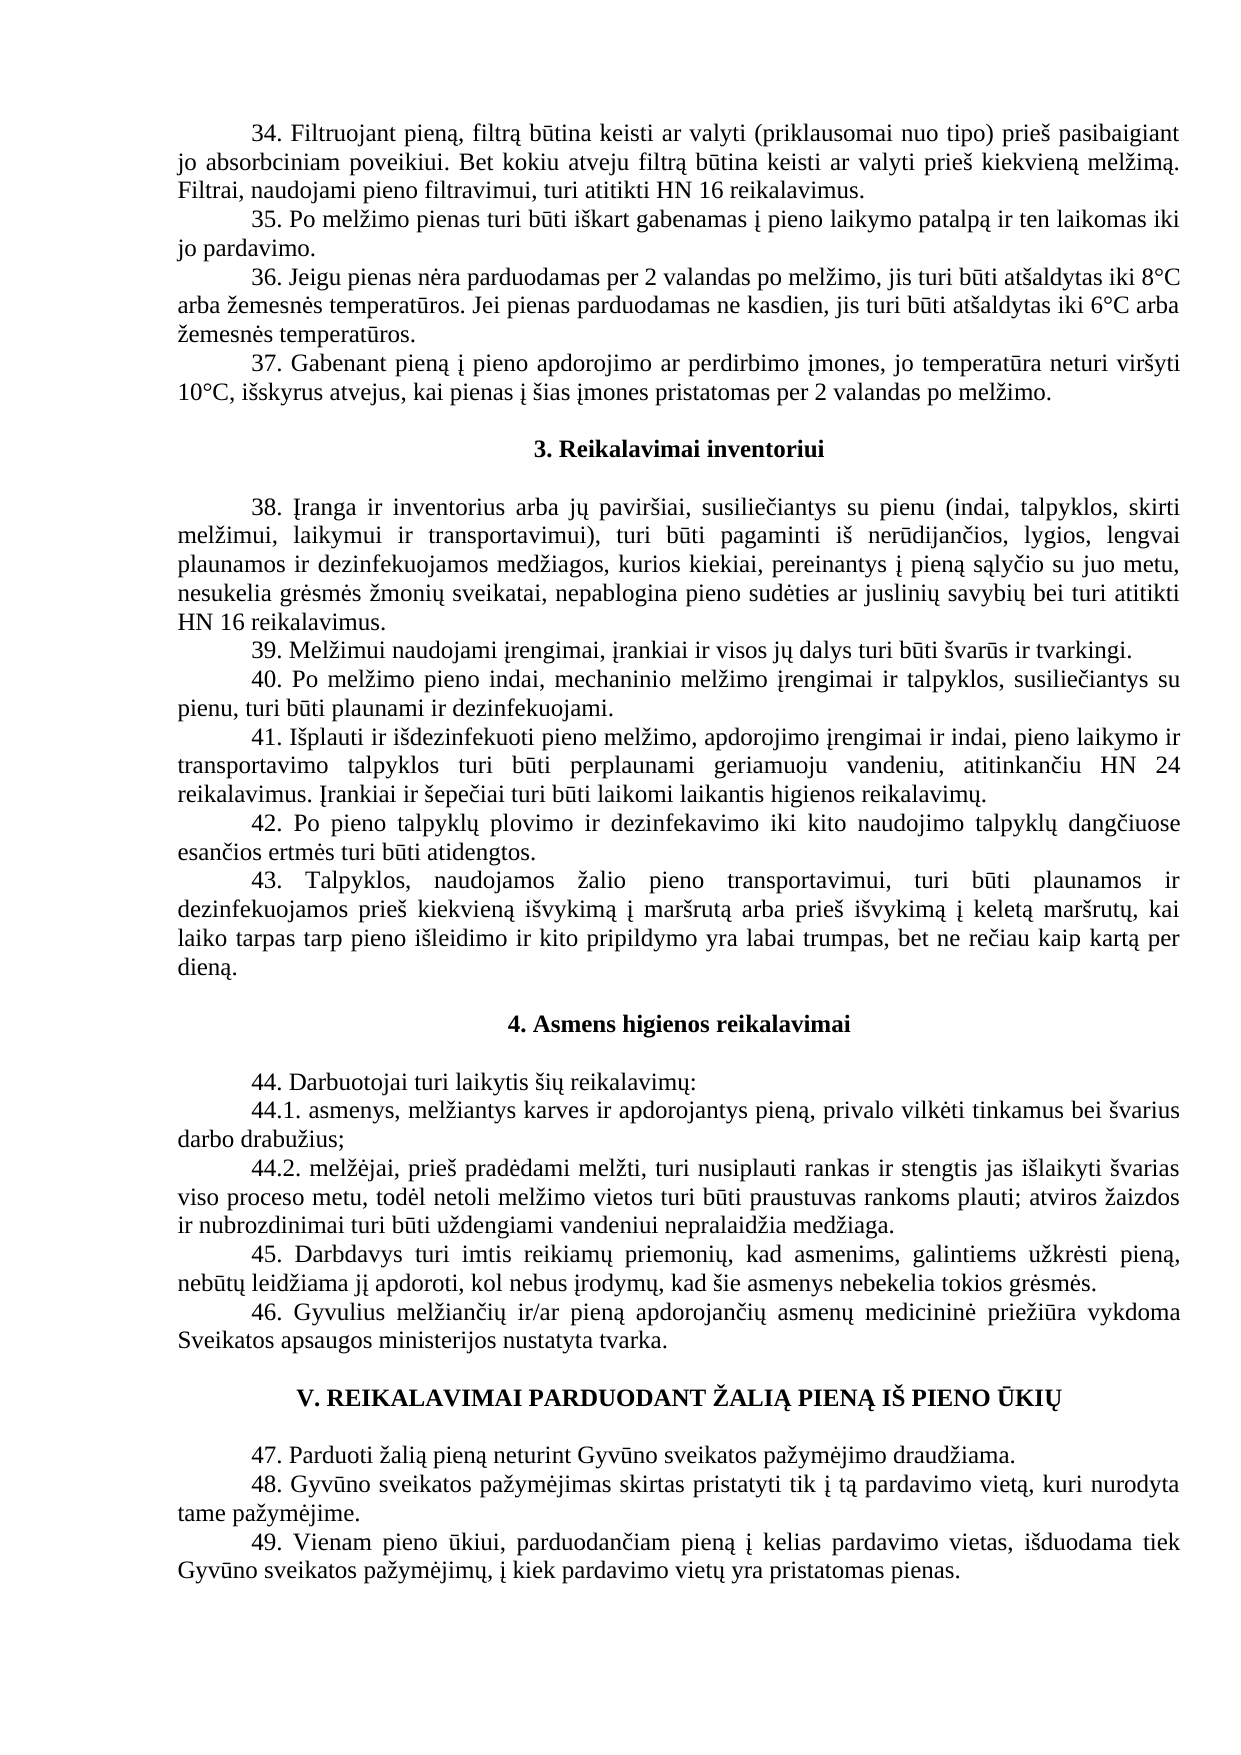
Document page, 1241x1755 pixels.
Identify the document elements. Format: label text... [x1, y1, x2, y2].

text 34. Filtruojant pieną, filtrą būtina keisti ar valyti (priklausomai nuo tipo) prieš pasibaigiant jo absorbciniam poveikiui. Bet kokiu atveju filtrą būtina keisti ar valyti prieš kiekvieną melžimą. Filtrai, naudojami pieno filtravimui, turi atitikti HN 16 reikalavimus. [177, 118, 1181, 204]
text 42. Po pieno talpyklų plovimo ir dezinfekavimo iki kito naudojimo talpyklų dangčiuose esančios ertmės turi būti atidengtos. [177, 808, 1181, 866]
text 46. Gyvulius melžiančių ir/ar pieną apdorojančių asmenų medicininė priežiūra vykdoma Sveikatos apsaugos ministerijos nustatyta tvarka. [177, 1297, 1181, 1354]
text 41. Išplauti ir išdezinfekuoti pieno melžimo, apdorojimo įrengimai ir indai, pieno laikymo ir transportavimo talpyklos turi būti perplaunami geriamuoju vandeniu, atitinkančiu HN 24 reikalavimus. Įrankiai ir šepečiai turi būti laikomi laikantis higienos reikalavimų. [177, 722, 1181, 808]
text 35. Po melžimo pienas turi būti iškart gabenamas į pieno laikymo patalpą ir ten laikomas iki jo pardavimo. [177, 204, 1181, 262]
text 38. Įranga ir inventorius arba jų paviršiai, susiliečiantys su pienu (indai, talpyklos, skirti melžimui, laikymui ir transportavimui), turi būti pagaminti iš nerūdijančios, lygios, lengvai plaunamos ir dezinfekuojamos medžiagos, kurios kiekiai, pereinantys į pieną sąlyčio su juo metu, nesukelia grėsmės žmonių sveikatai, nepablogina pieno sudėties ar juslinių savybių bei turi atitikti HN 16 reikalavimus. [177, 492, 1181, 636]
text 48. Gyvūno sveikatos pažymėjimas skirtas pristatyti tik į tą pardavimo vietą, kuri nurodyta tame pažymėjime. [177, 1469, 1181, 1527]
text 45. Darbdavys turi imtis reikiamų priemonių, kad asmenims, galintiems užkrėsti pieną, nebūtų leidžiama jį apdoroti, kol nebus įrodymų, kad šie asmenys nebekelia tokios grėsmės. [177, 1239, 1181, 1297]
text 49. Vienam pieno ūkiui, parduodančiam pieną į kelias pardavimo vietas, išduodama tiek Gyvūno sveikatos pažymėjimų, į kiek pardavimo vietų yra pristatomas pienas. [177, 1527, 1181, 1584]
text 43. Talpyklos, naudojamos žalio pieno transportavimui, turi būti plaunamos ir dezinfekuojamos prieš kiekvieną išvykimą į maršrutą arba prieš išvykimą į keletą maršrutų, kai laiko tarpas tarp pieno išleidimo ir kito pripildymo yra labai trumpas, bet ne rečiau kaip kartą per dieną. [177, 866, 1181, 981]
text 44. Darbuotojai turi laikytis šių reikalavimų: [177, 1067, 1181, 1096]
text 44.1. asmenys, melžiantys karves ir apdorojantys pieną, privalo vilkėti tinkamus bei švarius darbo drabužius; [177, 1096, 1181, 1153]
text 47. Parduoti žalią pieną neturint Gyvūno sveikatos pažymėjimo draudžiama. [177, 1441, 1181, 1469]
text V. REIKALAVIMAI PARDUODANT ŽALIĄ PIENĄ IŠ PIENO ŪKIŲ [177, 1383, 1181, 1412]
text 39. Melžimui naudojami įrengimai, įrankiai ir visos jų dalys turi būti švarūs ir tvarkingi. [177, 636, 1181, 664]
text 44.2. melžėjai, prieš pradėdami melžti, turi nusiplauti rankas ir stengtis jas išlaikyti švarias viso proceso metu, todėl netoli melžimo vietos turi būti praustuvas rankoms plauti; atviros žaizdos ir nubrozdinimai turi būti uždengiami vandeniui nepralaidžia medžiaga. [177, 1153, 1181, 1239]
text 37. Gabenant pieną į pieno apdorojimo ar perdirbimo įmones, jo temperatūra neturi viršyti 10°C, išskyrus atvejus, kai pienas į šias įmones pristatomas per 2 valandas po melžimo. [177, 348, 1181, 406]
text 36. Jeigu pienas nėra parduodamas per 2 valandas po melžimo, jis turi būti atšaldytas iki 8°C arba žemesnės temperatūros. Jei pienas parduodamas ne kasdien, jis turi būti atšaldytas iki 6°C arba žemesnės temperatūros. [177, 262, 1181, 348]
text 3. Reikalavimai inventoriui [177, 434, 1181, 463]
text 4. Asmens higienos reikalavimai [177, 1009, 1181, 1038]
text 40. Po melžimo pieno indai, mechaninio melžimo įrengimai ir talpyklos, susiliečiantys su pienu, turi būti plaunami ir dezinfekuojami. [177, 664, 1181, 722]
